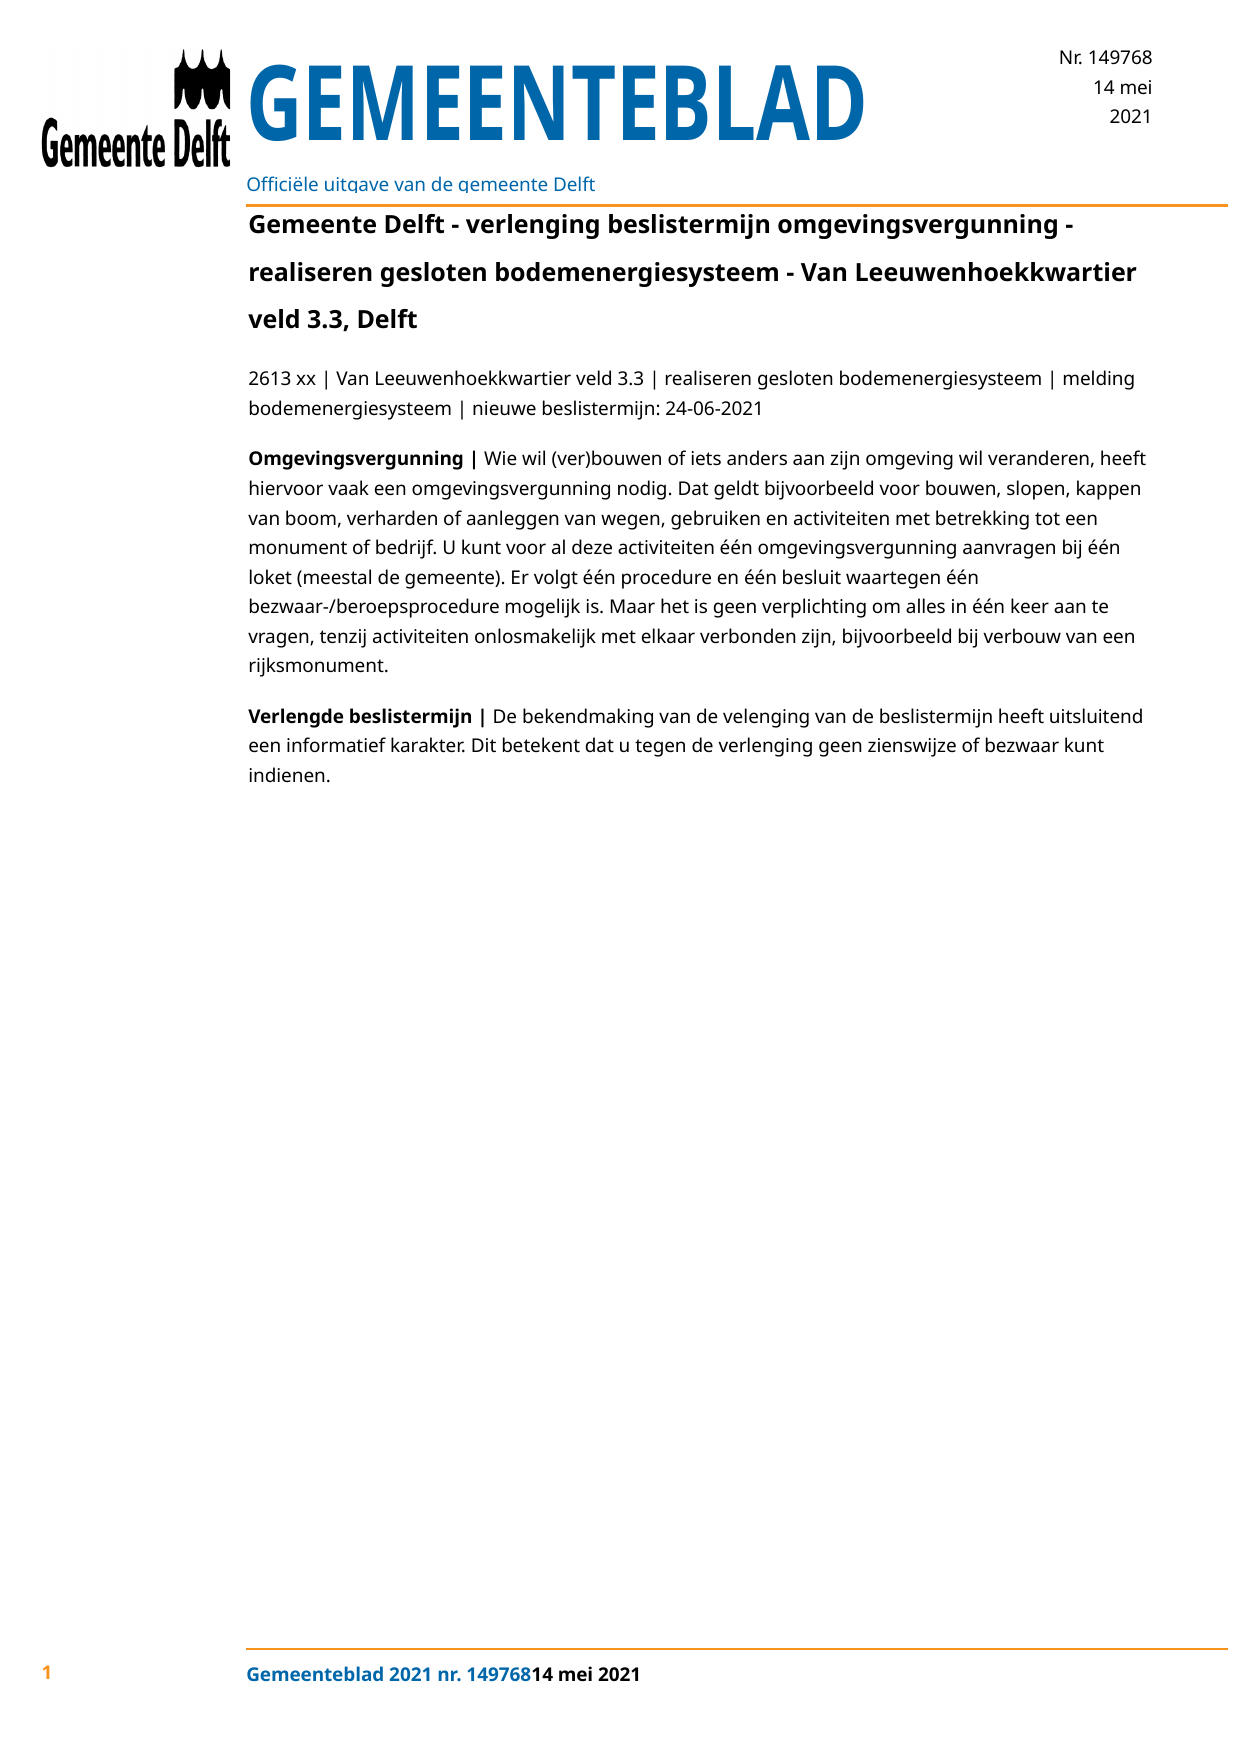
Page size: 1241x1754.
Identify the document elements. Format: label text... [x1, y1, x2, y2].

text 2613 xx | Van Leeuwenhoekkwartier veld 3.3 | realiseren gesloten bodemenergiesysteem | melding bodemenergiesysteem | nieuwe beslistermijn: 24-06-2021 [248, 366, 1152, 421]
text Gemeente Delft - verlenging beslistermijn omgevingsvergunning - realiseren gesloten bodemenergiesysteem - Van Leeuwenhoekkwartier veld 3.3, Delft [248, 207, 1152, 336]
text Verlengde beslistermijn | De bekendmaking van de velenging van de beslistermijn heeft uitsluitend een informatief karakter. Dit betekent dat u tegen de verlenging geen zienswijze of bezwaar kunt indienen. [248, 703, 1152, 788]
text Omgevingsvergunning | Wie wil (ver)bouwen of iets anders aan zijn omgeving wil veranderen, heeft hiervoor vaak een omgevingsvergunning nodig. Dat geldt bijvoorbeeld voor bouwen, slopen, kappen van boom, verharden of aanleggen van wegen, gebruiken en activiteiten met betrekking tot een monument of bedrijf. U kunt voor al deze activiteiten één omgevingsvergunning aanvragen bij één loket (meestal de gemeente). Er volgt één procedure en één besluit waartegen één bezwaar-/beroepsprocedure mogelijk is. Maar het is geen verplichting om alles in één keer aan te vragen, tenzij activiteiten onlosmakelijk met elkaar verbonden zijn, bijvoorbeeld bij verbouw van een rijksmonument. [248, 446, 1152, 678]
picture [41, 47, 231, 172]
